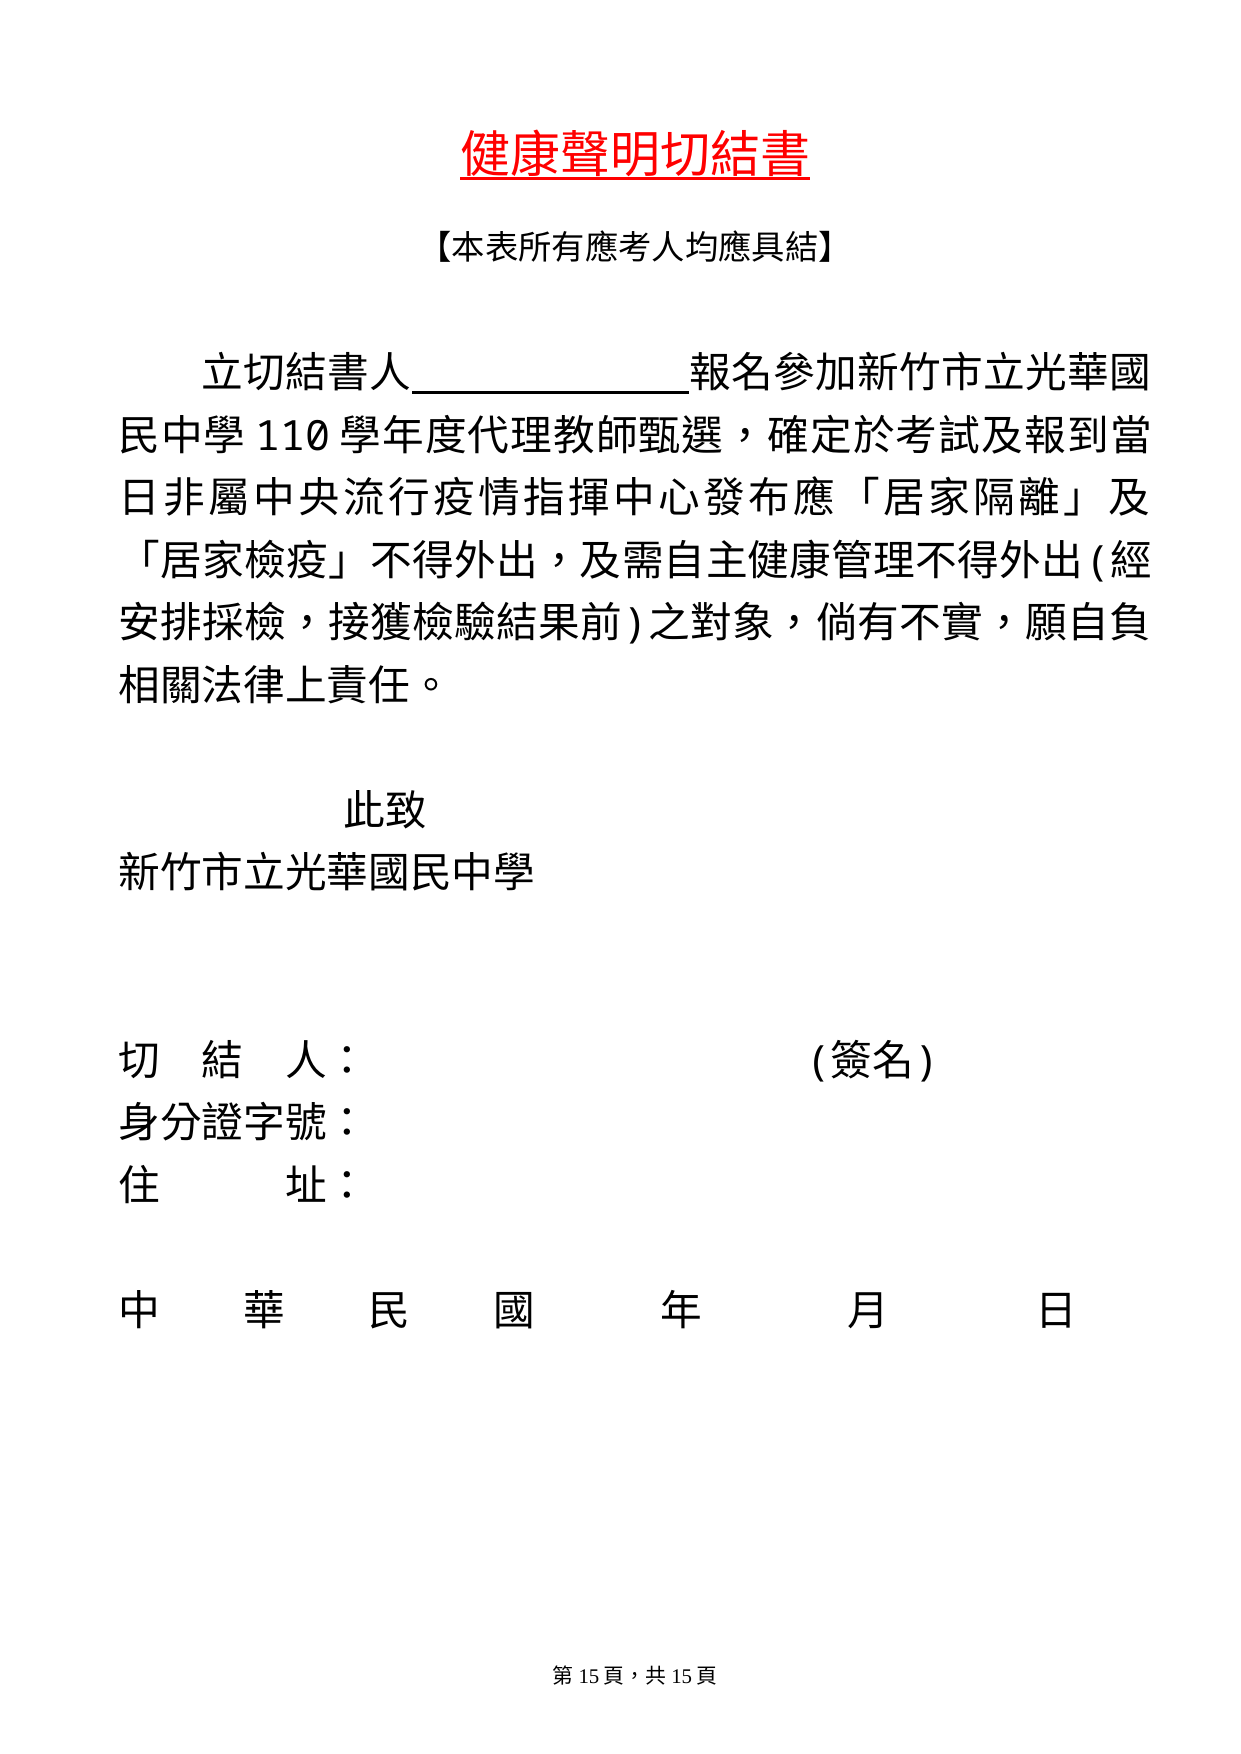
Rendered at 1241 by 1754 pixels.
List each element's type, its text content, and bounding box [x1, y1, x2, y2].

text 住 址： [118, 1141, 1152, 1203]
text 新竹市立光華國民中學 [118, 828, 1152, 891]
text 立切結書人 報名參加新竹市立光華國民中學110學年度代理教師甄選，確定於考試及報到當日非屬中央流行疫情指揮中心發布應「居家隔離」及「居家檢疫」不得外出，及需自主健康管理不得外出(經安排採檢，接獲檢驗結果前)之對象，倘有不實，願自負相關法律上責任。 [118, 328, 1152, 703]
text 【本表所有應考人均應具結】 [118, 203, 1152, 266]
text 健康聲明切結書 [118, 78, 1152, 203]
text 此致 [118, 766, 1152, 828]
text 身分證字號： [118, 1078, 1152, 1141]
text 切 結 人： (簽名) [118, 1016, 1152, 1078]
text 中 華 民 國 年 月 日 [118, 1266, 1152, 1328]
